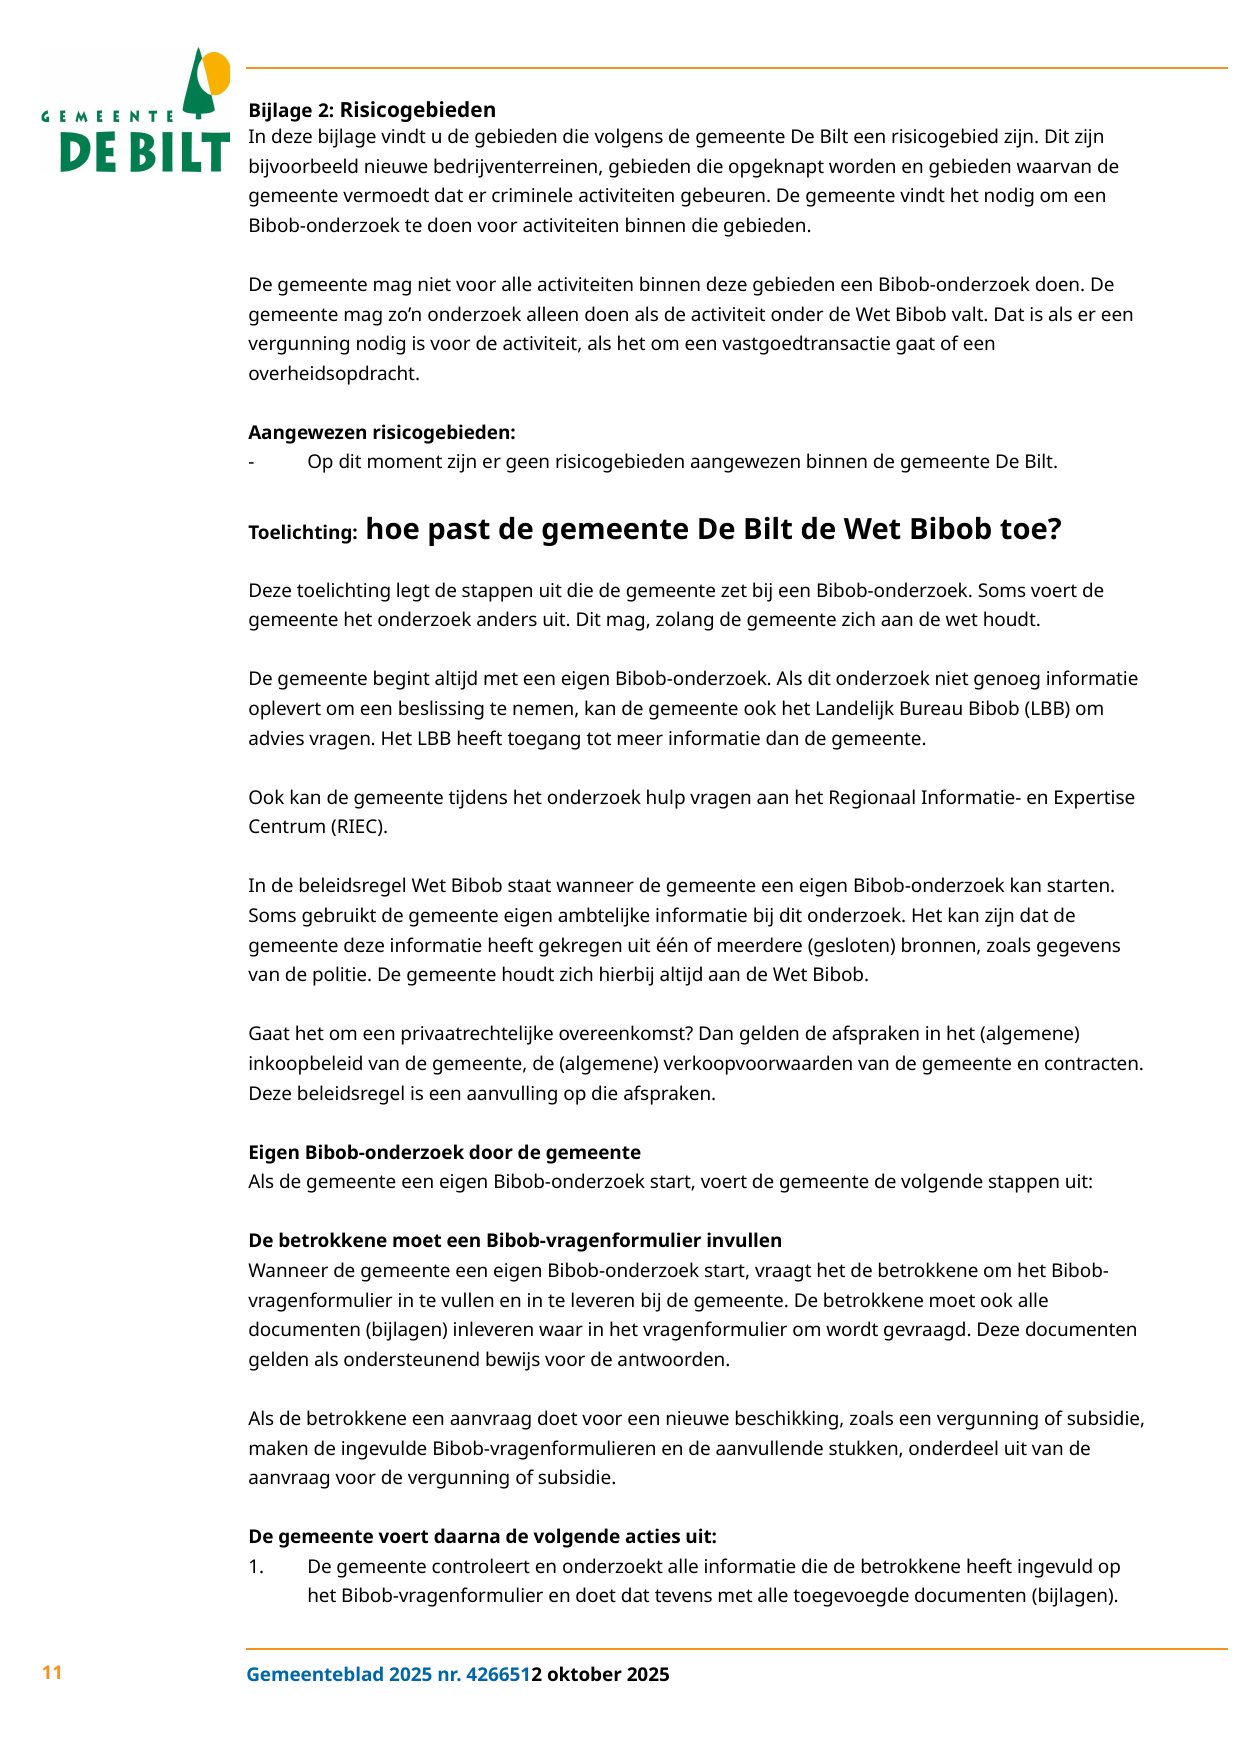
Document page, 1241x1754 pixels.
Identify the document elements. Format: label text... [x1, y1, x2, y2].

text Ook kan de gemeente tijdens het onderzoek hulp vragen aan het Regionaal Informatie- en Expertise Centrum (RIEC). [248, 784, 1152, 839]
text Eigen Bibob-onderzoek door de gemeente [248, 1139, 1152, 1164]
text In deze bijlage vindt u de gebieden die volgens de gemeente De Bilt een risicogebied zijn. Dit zijn bijvoorbeeld nieuwe bedrijventerreinen, gebieden die opgeknapt worden en gebieden waarvan de gemeente vermoedt dat er criminele activiteiten gebeuren. De gemeente vindt het nodig om een Bibob-onderzoek te doen voor activiteiten binnen die gebieden. [248, 123, 1152, 238]
picture [41, 47, 231, 172]
text Toelichting: hoe past de gemeente De Bilt de Wet Bibob toe? [248, 508, 1152, 548]
text Deze toelichting legt de stappen uit die de gemeente zet bij een Bibob-onderzoek. Soms voert de gemeente het onderzoek anders uit. Dit mag, zolang de gemeente zich aan de wet houdt. [248, 577, 1152, 632]
text De betrokkene moet een Bibob-vragenformulier invullen [248, 1228, 1152, 1253]
text De gemeente mag niet voor alle activiteiten binnen deze gebieden een Bibob-onderzoek doen. De gemeente mag zo’n onderzoek alleen doen als de activiteit onder de Wet Bibob valt. Dat is als er een vergunning nodig is voor de activiteit, als het om een vastgoedtransactie gaat of een overheidsopdracht. [248, 271, 1152, 386]
list De gemeente controleert en onderzoekt alle informatie die de betrokkene heeft ingevuld op het Bibob-vragenformulier en doet dat tevens met alle toegevoegde documenten (bijlagen). [248, 1553, 1152, 1608]
text De gemeente voert daarna de volgende acties uit: [248, 1523, 1152, 1549]
list Op dit moment zijn er geen risicogebieden aangewezen binnen de gemeente De Bilt. [248, 449, 1152, 474]
text In de beleidsregel Wet Bibob staat wanneer de gemeente een eigen Bibob-onderzoek kan starten. Soms gebruikt de gemeente eigen ambtelijke informatie bij dit onderzoek. Het kan zijn dat de gemeente deze informatie heeft gekregen uit één of meerdere (gesloten) bronnen, zoals gegevens van de politie. De gemeente houdt zich hierbij altijd aan de Wet Bibob. [248, 873, 1152, 987]
text Wanneer de gemeente een eigen Bibob-onderzoek start, vraagt het de betrokkene om het Bibob-vragenformulier in te vullen en in te leveren bij de gemeente. De betrokkene moet ook alle documenten (bijlagen) inleveren waar in het vragenformulier om wordt gevraagd. Deze documenten gelden als ondersteunend bewijs voor de antwoorden. [248, 1257, 1152, 1372]
text Gaat het om een privaatrechtelijke overeenkomst? Dan gelden de afspraken in het (algemene) inkoopbeleid van de gemeente, de (algemene) verkoopvoorwaarden van de gemeente en contracten. Deze beleidsregel is een aanvulling op die afspraken. [248, 1021, 1152, 1105]
text De gemeente begint altijd met een eigen Bibob-onderzoek. Als dit onderzoek niet genoeg informatie oplevert om een beslissing te nemen, kan de gemeente ook het Landelijk Bureau Bibob (LBB) om advies vragen. Het LBB heeft toegang tot meer informatie dan de gemeente. [248, 666, 1152, 750]
text Bijlage 2: Risicogebieden [248, 95, 1152, 123]
text Aangewezen risicogebieden: [248, 419, 1152, 445]
text Als de betrokkene een aanvraag doet voor een nieuwe beschikking, zoals een vergunning of subsidie, maken de ingevulde Bibob-vragenformulieren en de aanvullende stukken, onderdeel uit van de aanvraag voor de vergunning of subsidie. [248, 1405, 1152, 1490]
text Als de gemeente een eigen Bibob-onderzoek start, voert de gemeente de volgende stappen uit: [248, 1168, 1152, 1194]
